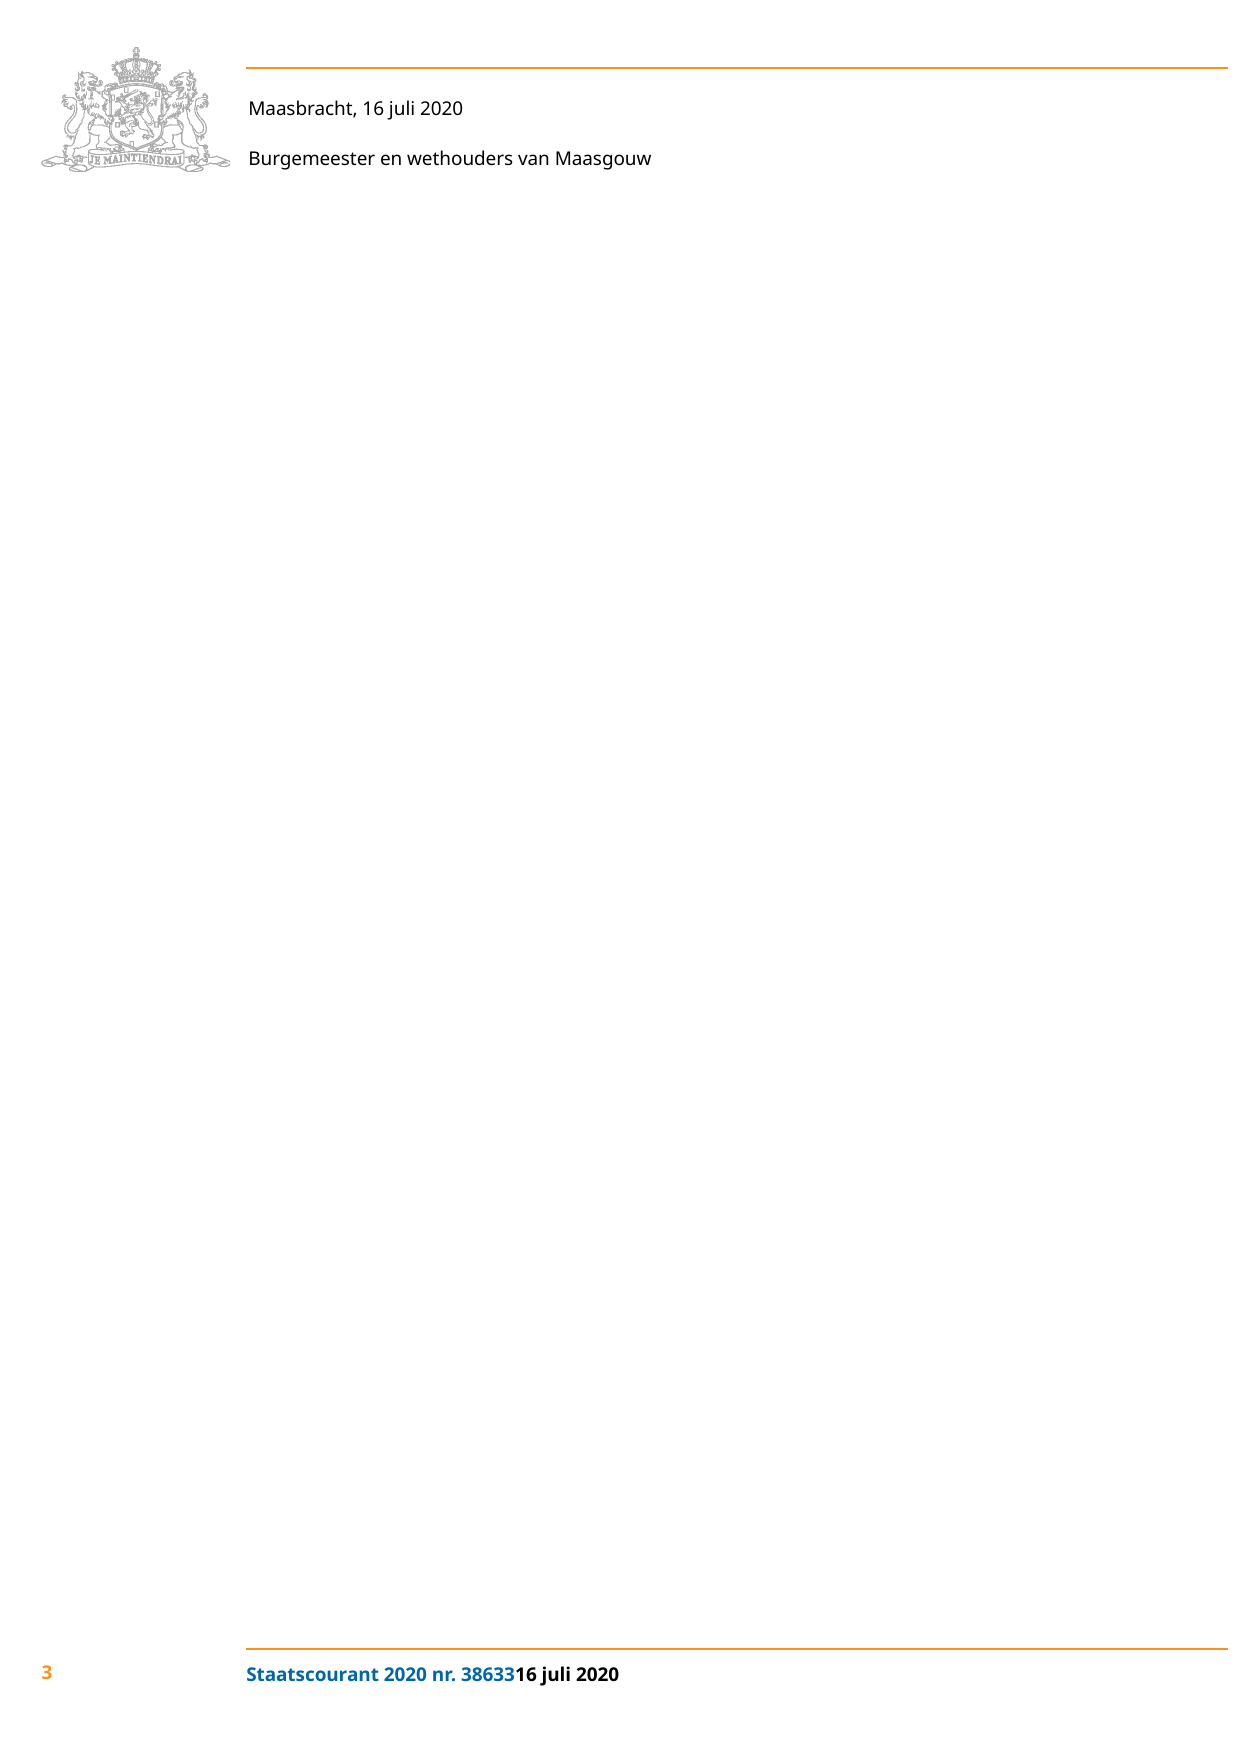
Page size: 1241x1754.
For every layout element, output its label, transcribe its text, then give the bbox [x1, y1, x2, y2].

text Maasbracht, 16 juli 2020 [248, 95, 1152, 121]
picture [41, 47, 231, 172]
text Burgemeester en wethouders van Maasgouw [248, 145, 1152, 171]
